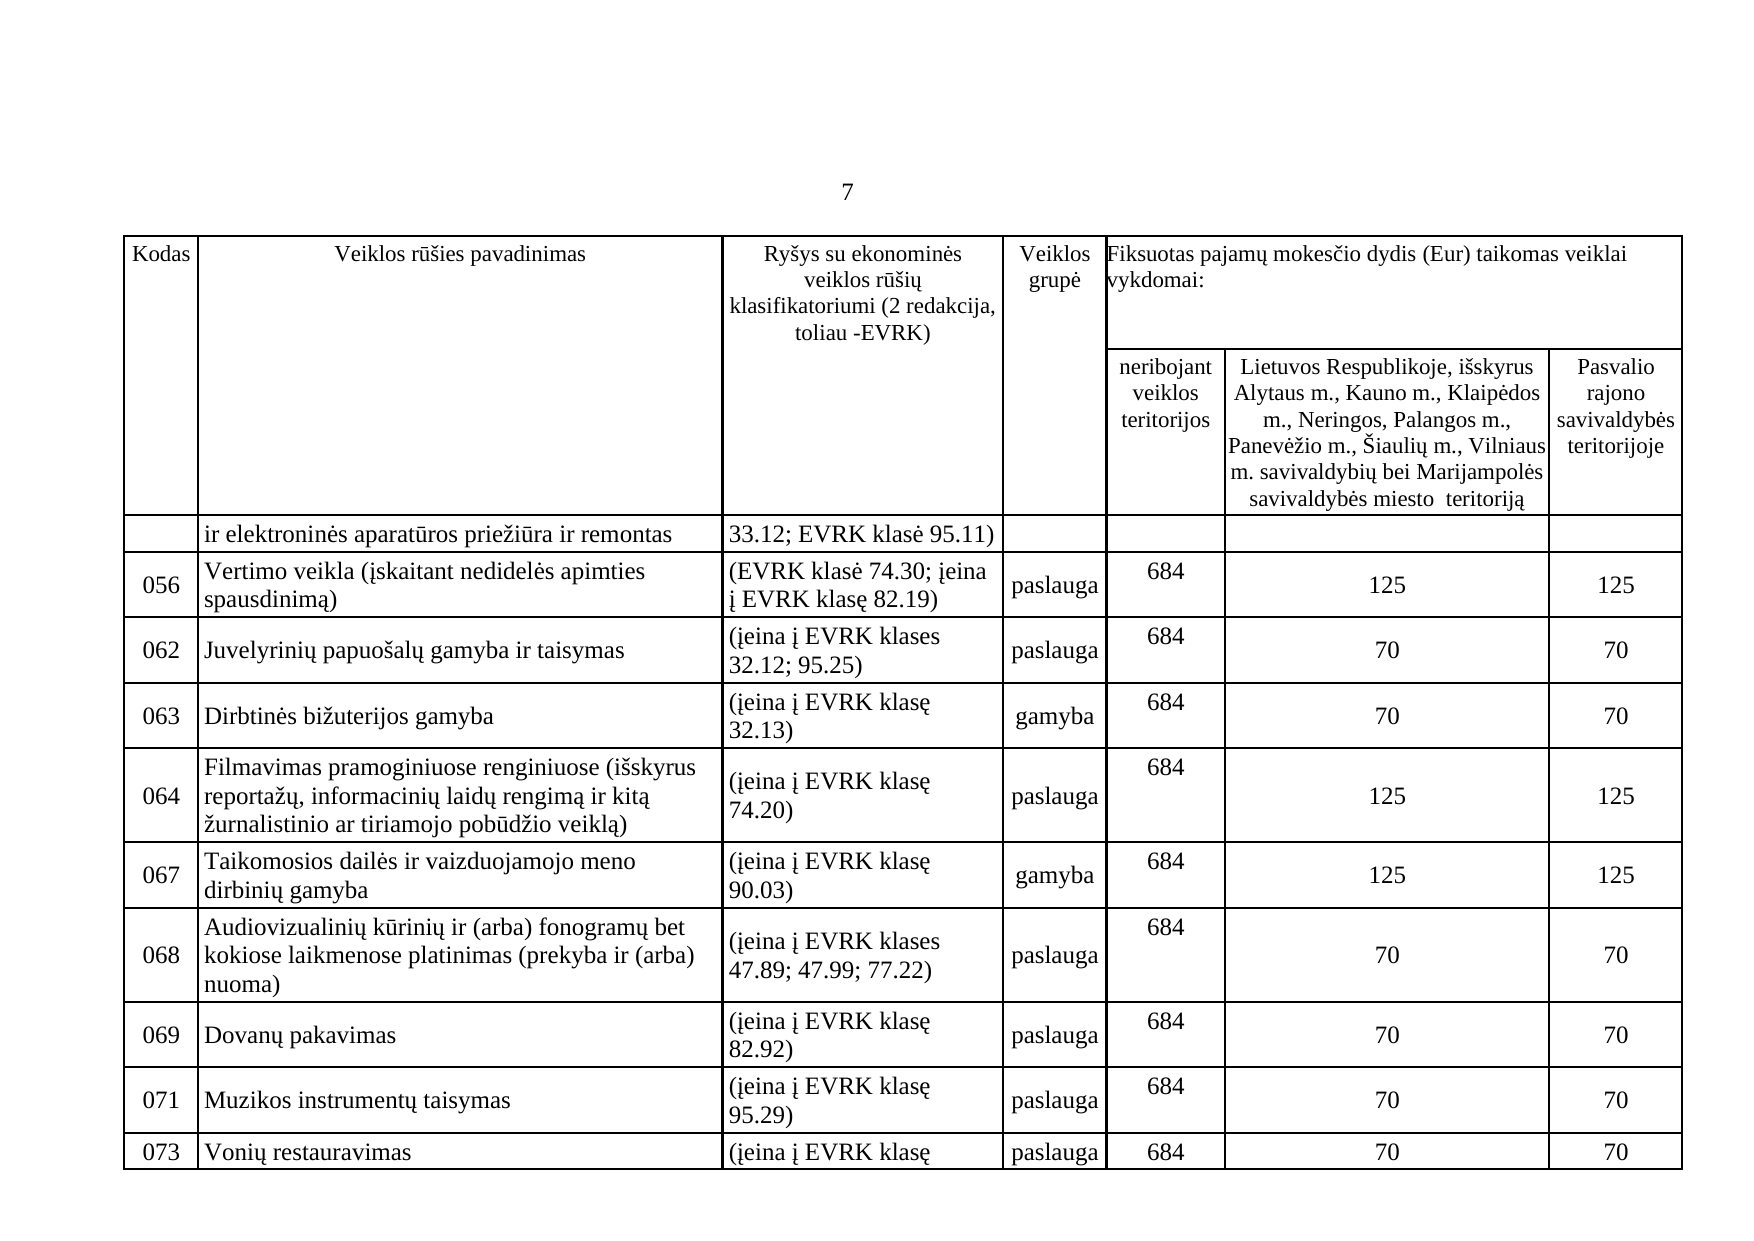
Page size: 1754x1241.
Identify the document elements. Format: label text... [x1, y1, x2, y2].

table_cell Juvelyrinių papuošalų gamyba ir taisymas [199, 618, 721, 682]
table_cell 684 [1108, 684, 1224, 747]
table_cell Taikomosios dailės ir vaizduojamojo meno dirbinių gamyba [199, 843, 721, 907]
table_cell 70 [1550, 1134, 1681, 1168]
table_cell 125 [1226, 553, 1548, 616]
table_cell 684 [1108, 843, 1224, 907]
table_cell 70 [1226, 684, 1548, 747]
table_cell Lietuvos Respublikoje, išskyrus Alytaus m., Kauno m., Klaipėdos m., Neringos, Palangos m., Panevėžio m., Šiaulių m., Vilniaus m. savivaldybių bei Marijampolės savivaldybės miesto teritoriją [1226, 350, 1548, 514]
table_cell 125 [1226, 749, 1548, 841]
table_cell 125 [1550, 553, 1681, 616]
table_cell 067 [125, 843, 197, 907]
table_header Veiklos grupė [1004, 237, 1105, 348]
table_cell 70 [1226, 1134, 1548, 1168]
table_header Veiklos rūšies pavadinimas [199, 237, 721, 348]
table_cell gamyba [1004, 684, 1105, 747]
table_cell 684 [1108, 1134, 1224, 1168]
table_cell [724, 348, 1002, 514]
table_cell (įeina į EVRK klasę 95.29) [724, 1068, 1002, 1132]
table_cell [1004, 348, 1105, 514]
table_cell 684 [1108, 1068, 1224, 1132]
table_cell (įeina į EVRK klases 32.12; 95.25) [724, 618, 1002, 682]
table_cell paslauga [1004, 1003, 1105, 1066]
table_cell 063 [125, 684, 197, 747]
table_cell paslauga [1004, 1068, 1105, 1132]
table_cell 33.12; EVRK klasė 95.11) [724, 516, 1002, 551]
table_cell Vertimo veikla (įskaitant nedidelės apimties spausdinimą) [199, 553, 721, 616]
table_cell (įeina į EVRK klasę 74.20) [724, 749, 1002, 841]
table_cell 069 [125, 1003, 197, 1066]
table_cell 70 [1550, 684, 1681, 747]
table_cell (įeina į EVRK klasę 82.92) [724, 1003, 1002, 1066]
table_cell 70 [1550, 1068, 1681, 1132]
table_cell paslauga [1004, 909, 1105, 1001]
table_cell 684 [1108, 1003, 1224, 1066]
table_cell Dovanų pakavimas [199, 1003, 721, 1066]
table_cell paslauga [1004, 749, 1105, 841]
table_cell gamyba [1004, 843, 1105, 907]
table_cell 684 [1108, 553, 1224, 616]
table_cell 70 [1226, 1068, 1548, 1132]
table_cell paslauga [1004, 1134, 1105, 1168]
table_cell 125 [1226, 843, 1548, 907]
table_cell (įeina į EVRK klases 47.89; 47.99; 77.22) [724, 909, 1002, 1001]
table_cell 684 [1108, 909, 1224, 1001]
table_cell [125, 348, 197, 514]
table_cell paslauga [1004, 553, 1105, 616]
table_cell 684 [1108, 618, 1224, 682]
table_cell 125 [1550, 749, 1681, 841]
table_cell 056 [125, 553, 197, 616]
table_cell 70 [1550, 618, 1681, 682]
table_header Fiksuotas pajamų mokesčio dydis (Eur) taikomas veiklai vykdomai: [1108, 237, 1681, 348]
table_cell Vonių restauravimas [199, 1134, 721, 1168]
table_cell neribojant veiklos teritorijos [1108, 350, 1224, 514]
table_cell [1108, 516, 1224, 551]
table_cell (įeina į EVRK klasę 32.13) [724, 684, 1002, 747]
table_cell Muzikos instrumentų taisymas [199, 1068, 721, 1132]
table_cell Filmavimas pramoginiuose renginiuose (išskyrus reportažų, informacinių laidų rengimą ir kitą žurnalistinio ar tiriamojo pobūdžio veiklą) [199, 749, 721, 841]
table_cell 70 [1550, 909, 1681, 1001]
table_cell paslauga [1004, 618, 1105, 682]
table_cell [199, 348, 721, 514]
table_cell 064 [125, 749, 197, 841]
table_cell 70 [1226, 618, 1548, 682]
table_cell 068 [125, 909, 197, 1001]
table_cell 70 [1550, 1003, 1681, 1066]
table_cell [125, 516, 197, 551]
table_cell 70 [1226, 909, 1548, 1001]
table_cell 073 [125, 1134, 197, 1168]
table_cell 071 [125, 1068, 197, 1132]
table_cell [1550, 516, 1681, 551]
table_cell [1004, 516, 1105, 551]
table_cell Audiovizualinių kūrinių ir (arba) fonogramų bet kokiose laikmenose platinimas (prekyba ir (arba) nuoma) [199, 909, 721, 1001]
table_header Ryšys su ekonominės veiklos rūšių klasifikatoriumi (2 redakcija, toliau -EVRK) [724, 237, 1002, 348]
table_cell Pasvalio rajono savivaldybės teritorijoje [1550, 350, 1681, 514]
table_cell [1226, 516, 1548, 551]
table_cell 125 [1550, 843, 1681, 907]
table_cell (įeina į EVRK klasę 90.03) [724, 843, 1002, 907]
table_cell 684 [1108, 749, 1224, 841]
table_cell (EVRK klasė 74.30; įeina į EVRK klasę 82.19) [724, 553, 1002, 616]
table_cell 70 [1226, 1003, 1548, 1066]
table_cell (įeina į EVRK klasę [724, 1134, 1002, 1168]
table_header Kodas [125, 237, 197, 348]
table_cell Dirbtinės bižuterijos gamyba [199, 684, 721, 747]
table_cell ir elektroninės aparatūros priežiūra ir remontas [199, 516, 721, 551]
table_cell 062 [125, 618, 197, 682]
